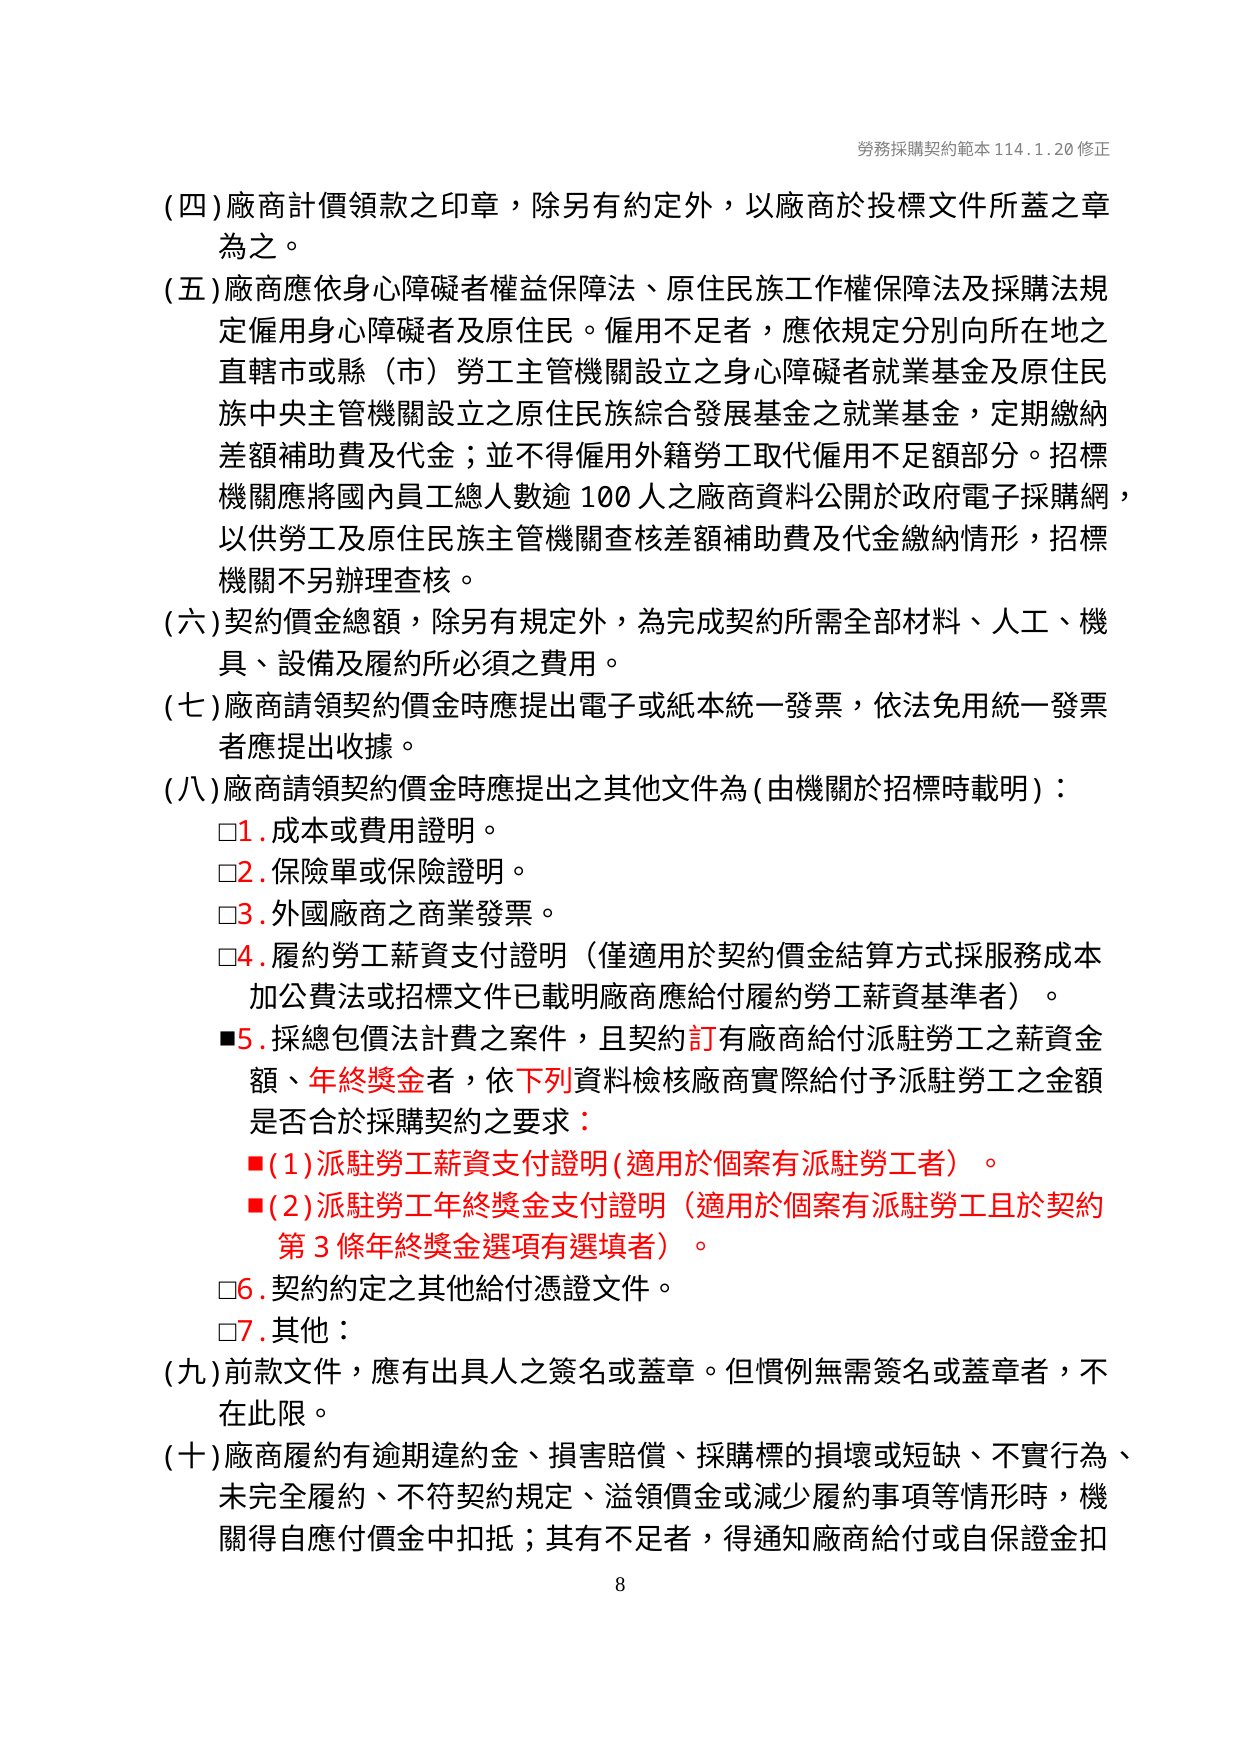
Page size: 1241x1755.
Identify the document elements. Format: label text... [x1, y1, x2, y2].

text (六)契約價金總額，除另有規定外，為完成契約所需全部材料、人工、機具、設備及履約所必須之費用。 [159, 599, 1110, 683]
text □6.契約約定之其他給付憑證文件。 [218, 1266, 1104, 1308]
text □2.保險單或保險證明。 [218, 849, 1104, 891]
text □4.履約勞工薪資支付證明（僅適用於契約價金結算方式採服務成本加公費法或招標文件已載明廠商應給付履約勞工薪資基準者）。 [218, 933, 1104, 1016]
text (十)廠商履約有逾期違約金、損害賠償、採購標的損壞或短缺、不實行為、未完全履約、不符契約規定、溢領價金或減少履約事項等情形時，機關得自應付價金中扣抵；其有不足者，得通知廠商給付或自保證金扣抵。 [159, 1433, 1110, 1558]
text (五)廠商應依身心障礙者權益保障法、原住民族工作權保障法及採購法規定僱用身心障礙者及原住民。僱用不足者，應依規定分別向所在地之直轄市或縣（市）勞工主管機關設立之身心障礙者就業基金及原住民族中央主管機關設立之原住民族綜合發展基金之就業基金，定期繳納差額補助費及代金；並不得僱用外籍勞工取代僱用不足額部分。招標機關應將國內員工總人數逾100人之廠商資料公開於政府電子採購網，以供勞工及原住民族主管機關查核差額補助費及代金繳納情形，招標機關不另辦理查核。 [159, 266, 1110, 599]
text □3.外國廠商之商業發票。 [218, 891, 1104, 933]
text □1.成本或費用證明。 [218, 808, 1104, 849]
text ■(2)派駐勞工年終獎金支付證明（適用於個案有派駐勞工且於契約第3條年終獎金選項有選填者）。 [247, 1183, 1104, 1266]
text (四)廠商計價領款之印章，除另有約定外，以廠商於投標文件所蓋之章為之。 [159, 183, 1110, 266]
text ■(1)派駐勞工薪資支付證明(適用於個案有派駐勞工者）。 [247, 1141, 1104, 1183]
text (八)廠商請領契約價金時應提出之其他文件為(由機關於招標時載明)： [159, 766, 1110, 808]
text (七)廠商請領契約價金時應提出電子或紙本統一發票，依法免用統一發票者應提出收據。 [159, 683, 1110, 766]
text (九)前款文件，應有出具人之簽名或蓋章。但慣例無需簽名或蓋章者，不在此限。 [159, 1349, 1110, 1433]
text □7.其他： [218, 1308, 1104, 1349]
text ■5.採總包價法計費之案件，且契約訂有廠商給付派駐勞工之薪資金額、年終獎金者，依下列資料檢核廠商實際給付予派駐勞工之金額是否合於採購契約之要求： [218, 1016, 1104, 1141]
